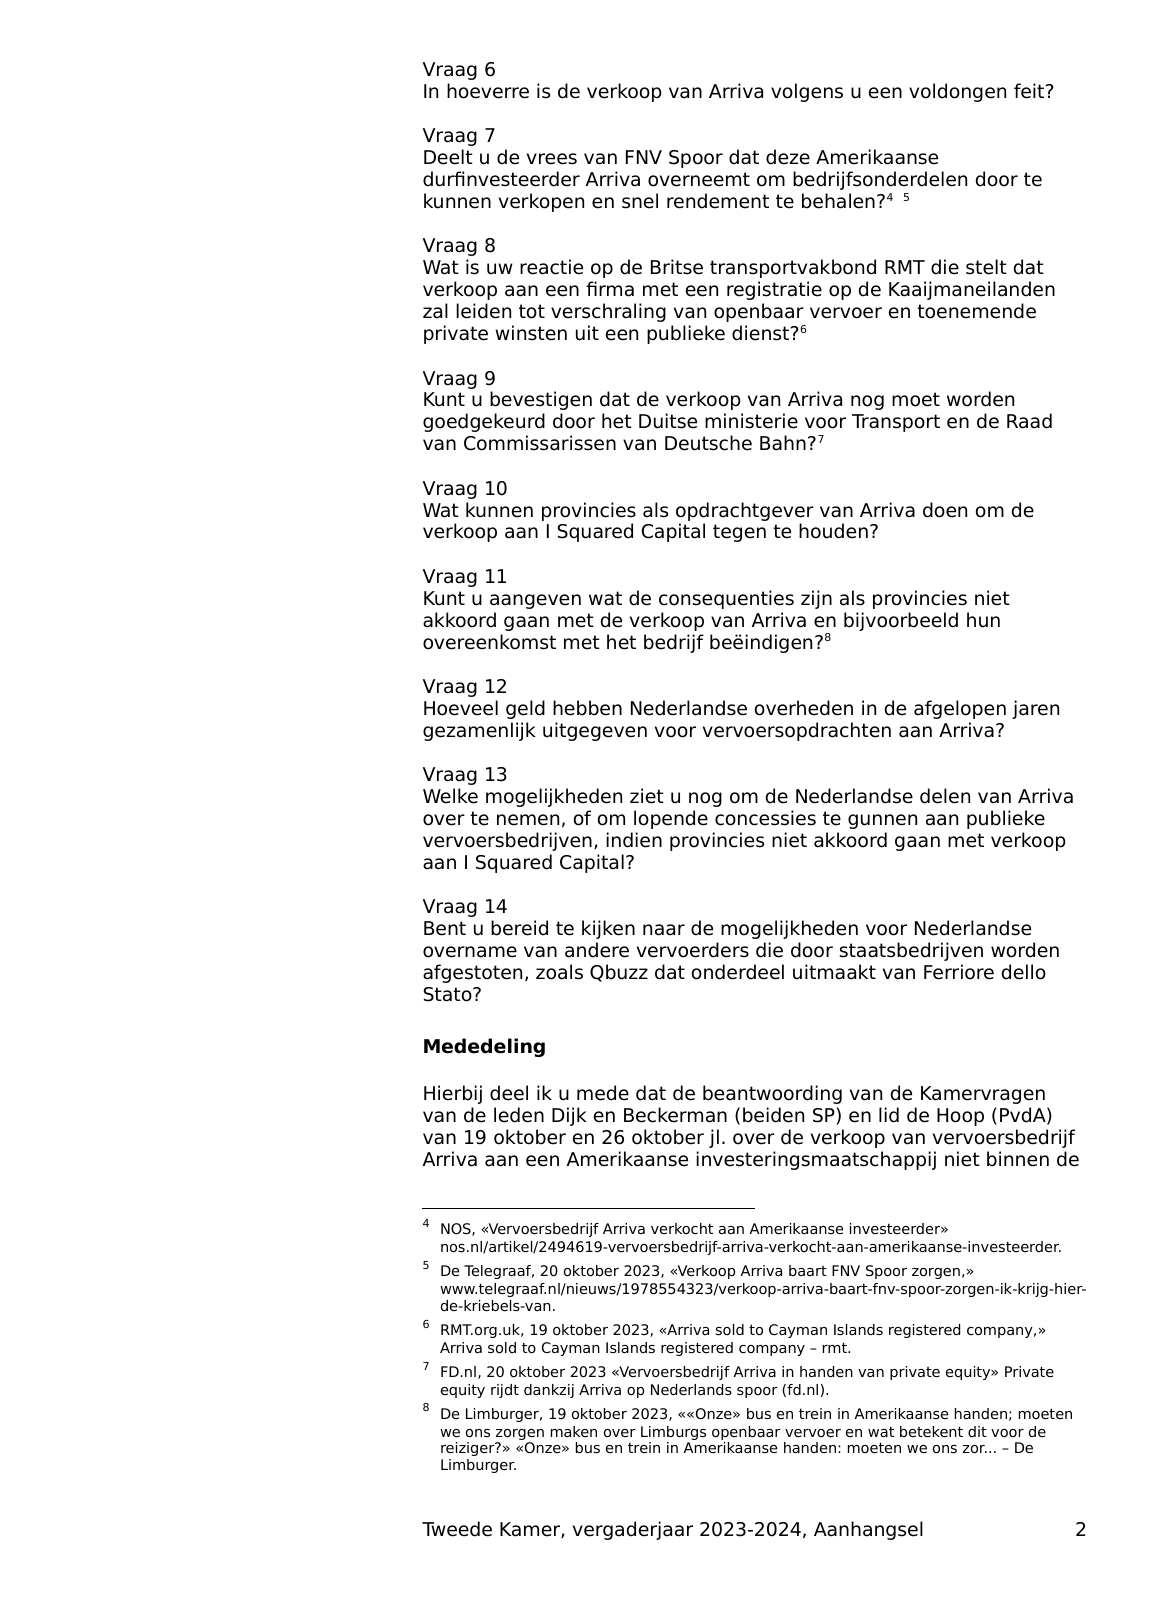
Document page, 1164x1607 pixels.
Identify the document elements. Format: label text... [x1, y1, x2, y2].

text Hoeveel geld hebben Nederlandse overheden in de afgelopen jaren gezamenlijk uitgegeven voor vervoersopdrachten aan Arriva? [422, 698, 1087, 742]
text Welke mogelijkheden ziet u nog om de Nederlandse delen van Arriva over te nemen, of om lopende concessies te gunnen aan publieke vervoersbedrijven, indien provincies niet akkoord gaan met verkoop aan I Squared Capital? [422, 786, 1087, 874]
text Vraag 9 [422, 367, 1087, 389]
text Wat kunnen provincies als opdrachtgever van Arriva doen om de verkoop aan I Squared Capital tegen te houden? [422, 499, 1087, 543]
text Hierbij deel ik u mede dat de beantwoording van de Kamervragen van de leden Dijk en Beckerman (beiden SP) en lid de Hoop (PvdA) van 19 oktober en 26 oktober jl. over de verkoop van vervoersbedrijf Arriva aan een Amerikaanse investeringsmaatschappij niet binnen de [422, 1083, 1087, 1171]
text In hoeverre is de verkoop van Arriva volgens u een voldongen feit? [422, 81, 1087, 103]
text RMT.org.uk, 19 oktober 2023, «Arriva sold to Cayman Islands registered company,» Arriva sold to Cayman Islands registered company – rmt. [422, 1318, 1087, 1357]
text Vraag 10 [422, 477, 1087, 499]
text Bent u bereid te kijken naar de mogelijkheden voor Nederlandse overname van andere vervoerders die door staatsbedrijven worden afgestoten, zoals Qbuzz dat onderdeel uitmaakt van Ferriore dello Stato? [422, 918, 1087, 1006]
text Vraag 12 [422, 676, 1087, 698]
text Vraag 8 [422, 235, 1087, 257]
text De Telegraaf, 20 oktober 2023, «Verkoop Arriva baart FNV Spoor zorgen,» www.telegraaf.nl/nieuws/1978554323/verkoop-arriva-baart-fnv-spoor-zorgen-ik-krijg-hier-de-kriebels-van. [422, 1259, 1087, 1315]
text Vraag 14 [422, 896, 1087, 918]
text Vraag 11 [422, 566, 1087, 588]
text Kunt u bevestigen dat de verkoop van Arriva nog moet worden goedgekeurd door het Duitse ministerie voor Transport en de Raad van Commissarissen van Deutsche Bahn? [422, 389, 1087, 455]
text Wat is uw reactie op de Britse transportvakbond RMT die stelt dat verkoop aan een firma met een registratie op de Kaaijmaneilanden zal leiden tot verschraling van openbaar vervoer en toenemende private winsten uit een publieke dienst? [422, 257, 1087, 345]
text Vraag 7 [422, 125, 1087, 147]
subtitle Mededeling [422, 1036, 1087, 1058]
text Kunt u aangeven wat de consequenties zijn als provincies niet akkoord gaan met de verkoop van Arriva en bijvoorbeeld hun overeenkomst met het bedrijf beëindigen? [422, 588, 1087, 653]
text Deelt u de vrees van FNV Spoor dat deze Amerikaanse durfinvesteerder Arriva overneemt om bedrijfsonderdelen door te kunnen verkopen en snel rendement te behalen? [422, 147, 1087, 213]
text NOS, «Vervoersbedrijf Arriva verkocht aan Amerikaanse investeerder» nos.nl/artikel/2494619-vervoersbedrijf-arriva-verkocht-aan-amerikaanse-investeerder. [422, 1217, 1087, 1256]
text FD.nl, 20 oktober 2023 «Vervoersbedrijf Arriva in handen van private equity» Private equity rijdt dankzij Arriva op Nederlands spoor (fd.nl). [422, 1360, 1087, 1399]
text De Limburger, 19 oktober 2023, ««Onze» bus en trein in Amerikaanse handen; moeten we ons zorgen maken over Limburgs openbaar vervoer en wat betekent dit voor de reiziger?» «Onze» bus en trein in Amerikaanse handen: moeten we ons zor... – De Limburger. [422, 1402, 1087, 1474]
text Vraag 13 [422, 764, 1087, 786]
text Vraag 6 [422, 59, 1087, 81]
